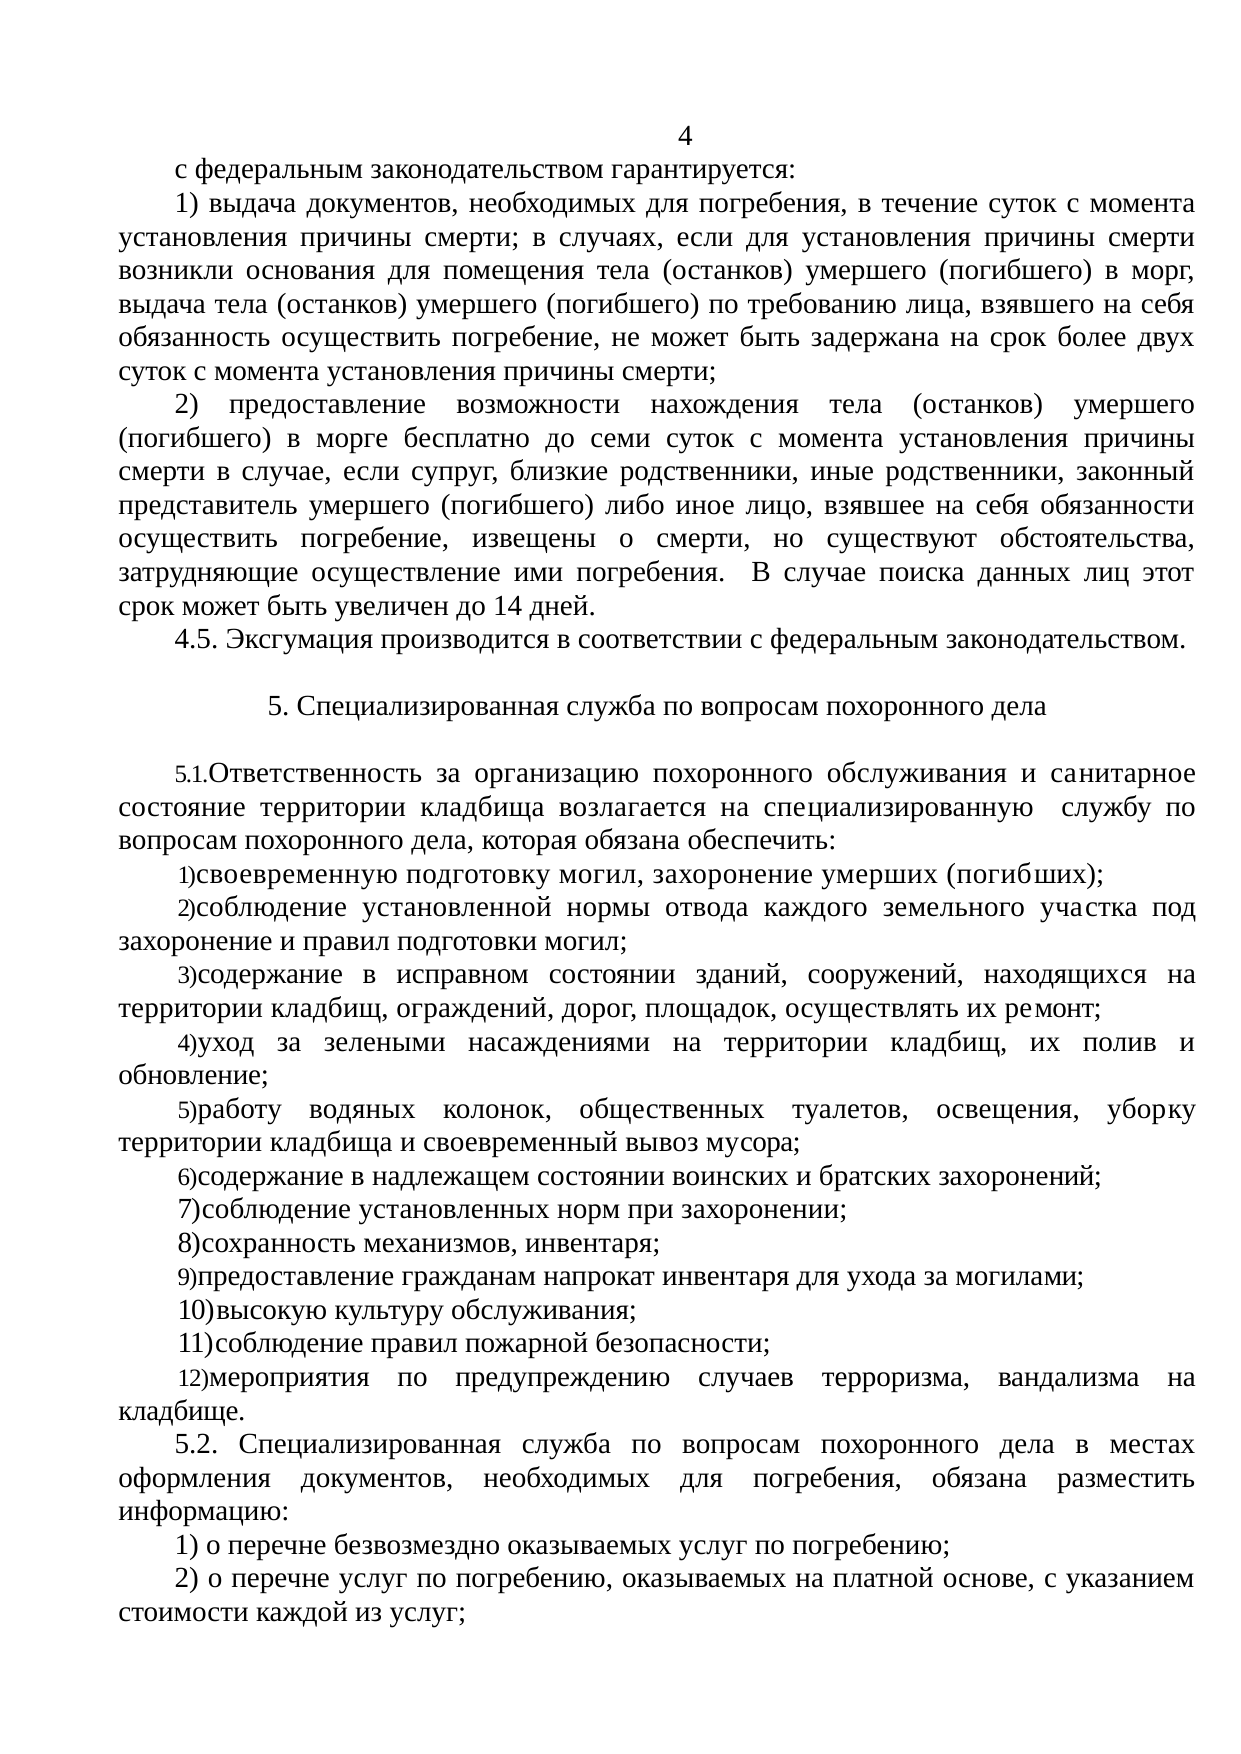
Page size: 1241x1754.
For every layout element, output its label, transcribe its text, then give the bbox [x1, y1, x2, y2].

text 2) о перечне услуг по погребению, оказываемых на платной основе, с указанием стоимости каждой из услуг; [118, 1560, 1196, 1627]
list высокую культуру обслуживания; [118, 1292, 1196, 1326]
list содержание в исправном состоянии зданий, сооружений, находящихся на территории кладбищ, ограждений, дорог, площадок, осуществлять их ремонт; [118, 957, 1196, 1024]
text 1) выдача документов, необходимых для погребения, в течение суток с момента установления причины смерти; в случаях, если для установления причины смерти возникли основания для помещения тела (останков) умершего (погибшего) в морг, выдача тела (останков) умершего (погибшего) по требованию лица, взявшего на себя обязанность осуществить погребение, не может быть задержана на срок более двух суток с момента установления причины смерти; [118, 185, 1196, 386]
list работу водяных колонок, общественных туалетов, освещения, уборку территории кладбища и своевременный вывоз мусора; [118, 1091, 1196, 1158]
list Ответственность за организацию похоронного обслуживания и санитарное состояние территории кладбища возлагается на специализированную службу по вопросам похоронного дела, которая обязана обеспечить: [118, 755, 1196, 856]
text 2) предоставление возможности нахождения тела (останков) умершего (погибшего) в морге бесплатно до семи суток с момента установления причины смерти в случае, если супруг, близкие родственники, иные родственники, законный представитель умершего (погибшего) либо иное лицо, взявшее на себя обязанности осуществить погребение, извещены о смерти, но существуют обстоятельства, затрудняющие осуществление ими погребения. В случае поиска данных лиц этот срок может быть увеличен до 14 дней. [118, 386, 1196, 621]
list уход за зелеными насаждениями на территории кладбищ, их полив и обновление; [118, 1024, 1196, 1091]
list мероприятия по предупреждению случаев терроризма, вандализма на кладбище. [118, 1359, 1196, 1426]
text 1) о перечне безвозмездно оказываемых услуг по погребению; [118, 1527, 1196, 1560]
list своевременную подготовку могил, захоронение умерших (погибших); [118, 856, 1196, 889]
text 5. Специализированная служба по вопросам похоронного дела [118, 688, 1196, 722]
list содержание в надлежащем состоянии воинских и братских захоронений; [118, 1158, 1196, 1191]
list соблюдение правил пожарной безопасности; [118, 1326, 1196, 1359]
list предоставление гражданам напрокат инвентаря для ухода за могилами; [118, 1258, 1196, 1292]
list соблюдение установленных норм при захоронении; [118, 1191, 1196, 1225]
text 4 [118, 118, 1196, 152]
list соблюдение установленной нормы отвода каждого земельного участка под захоронение и правил подготовки могил; [118, 889, 1196, 957]
list сохранность механизмов, инвентаря; [118, 1225, 1196, 1258]
text с федеральным законодательством гарантируется: [118, 152, 1196, 185]
text 5.2. Специализированная служба по вопросам похоронного дела в местах оформления документов, необходимых для погребения, обязана разместить информацию: [118, 1426, 1196, 1527]
text 4.5. Эксгумация производится в соответствии с федеральным законодательством. [118, 621, 1196, 655]
